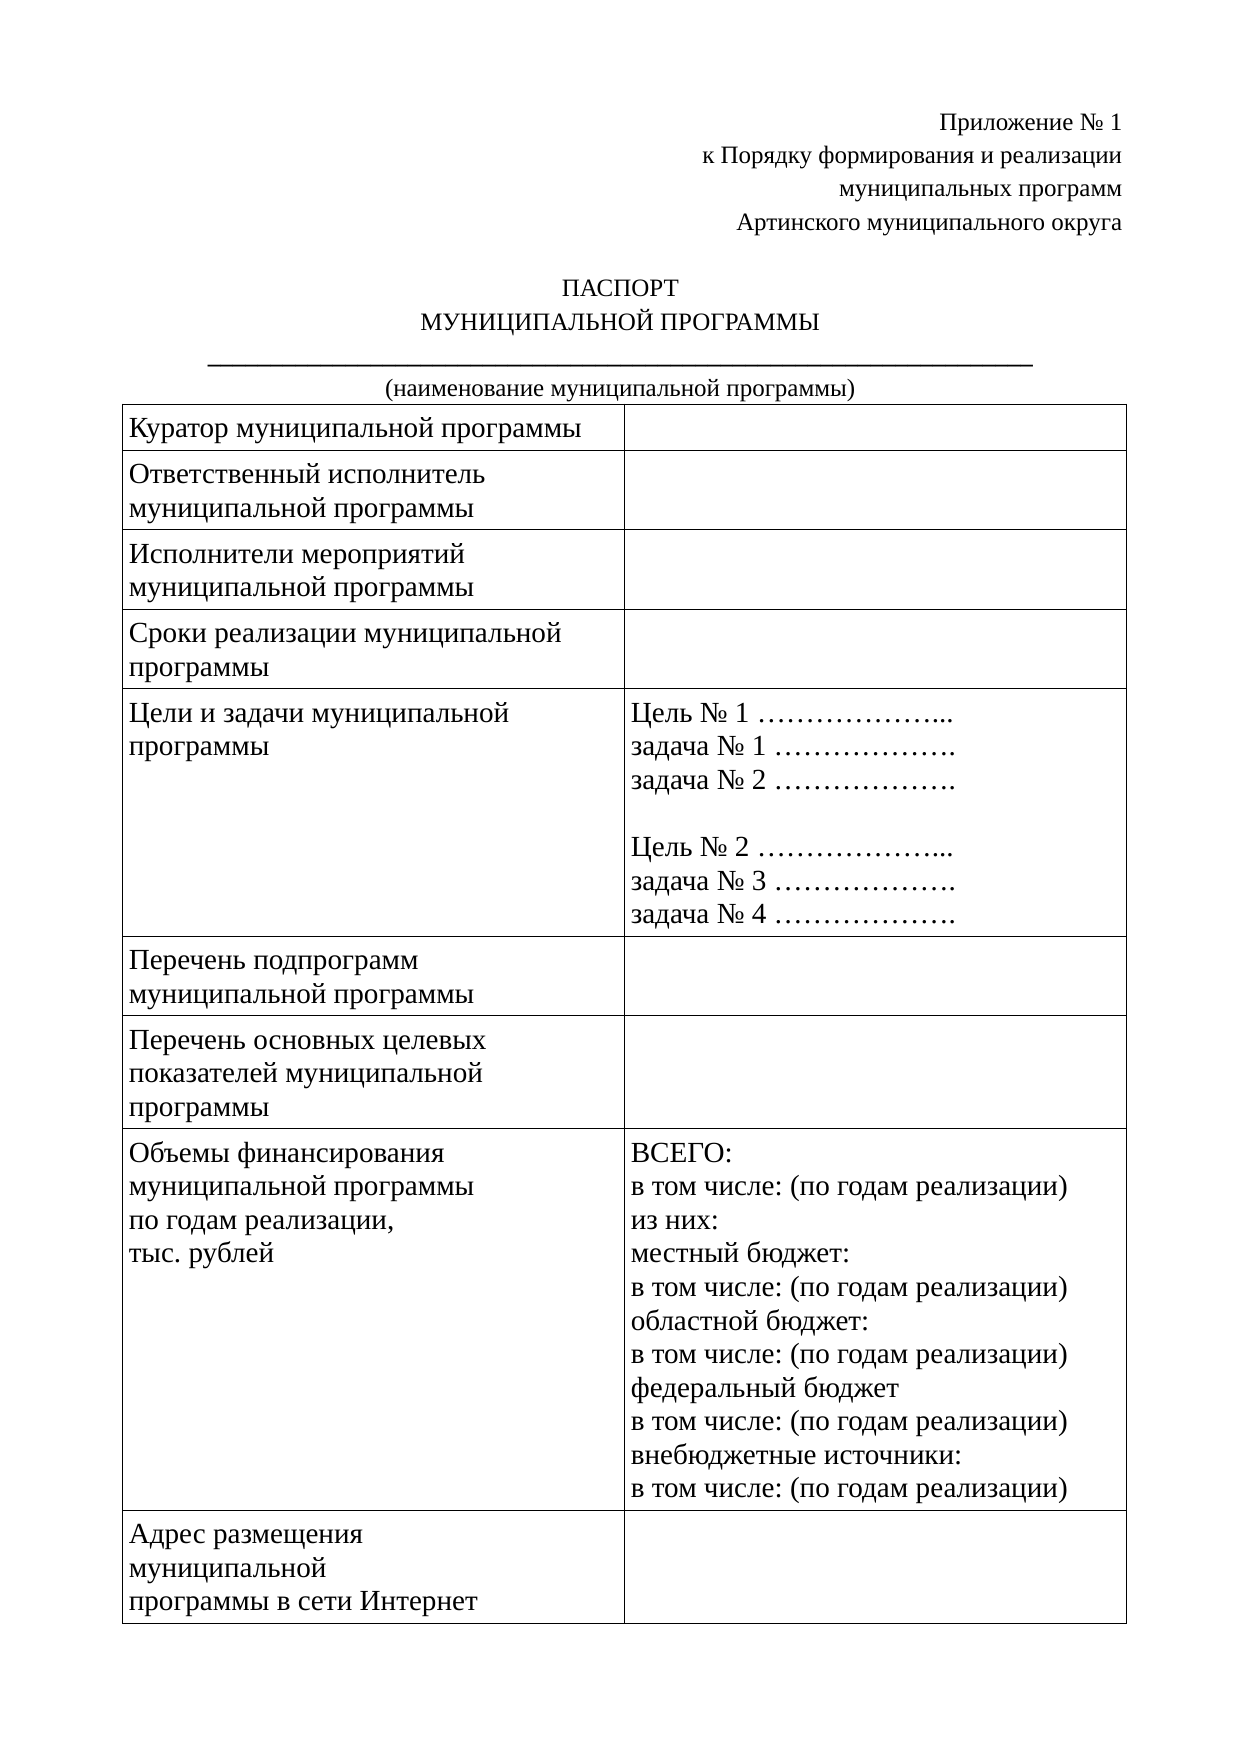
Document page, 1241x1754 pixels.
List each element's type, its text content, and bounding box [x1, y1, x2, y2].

table_cell Цели и задачи муниципальной программы [123, 689, 624, 936]
table_cell [625, 937, 1126, 1015]
text муниципальных программ [118, 170, 1122, 203]
table_header [625, 405, 1126, 449]
table_cell Цель № 1 ………………... задача № 1 ………………. задача № 2 ………………. Цель № 2 ………………... задача № 3 ………………. задача № 4 ………………. [625, 689, 1126, 936]
table_cell ВСЕГО: в том числе: (по годам реализации) из них: местный бюджет: в том числе: (по годам реализации) областной бюджет: в том числе: (по годам реализации) федеральный бюджет в том числе: (по годам реализации) внебюджетные источники: в том числе: (по годам реализации) [625, 1129, 1126, 1510]
table_cell Исполнители мероприятий муниципальной программы [123, 530, 624, 609]
table_cell Объемы финансирования муниципальной программы по годам реализации, тыс. рублей [123, 1129, 624, 1510]
text к Порядку формирования и реализации [118, 137, 1122, 170]
table_cell [625, 530, 1126, 609]
table_cell [625, 1511, 1126, 1623]
table_cell Ответственный исполнитель муниципальной программы [123, 451, 624, 529]
text ПАСПОРТ [118, 270, 1122, 303]
table_cell [625, 610, 1126, 688]
table_cell [625, 1016, 1126, 1128]
text Приложение № 1 [118, 103, 1122, 137]
table_header Куратор муниципальной программы [123, 405, 624, 449]
text Артинского муниципального округа [118, 203, 1122, 237]
text МУНИЦИПАЛЬНОЙ ПРОГРАММЫ __________________________________________________________________ [118, 303, 1122, 370]
table_cell [625, 451, 1126, 529]
table_cell Адрес размещения муниципальной программы в сети Интернет [123, 1511, 624, 1623]
text (наименование муниципальной программы) [118, 370, 1122, 403]
table_cell Сроки реализации муниципальной программы [123, 610, 624, 688]
table_cell Перечень основных целевых показателей муниципальной программы [123, 1016, 624, 1128]
table_cell Перечень подпрограмм муниципальной программы [123, 937, 624, 1015]
